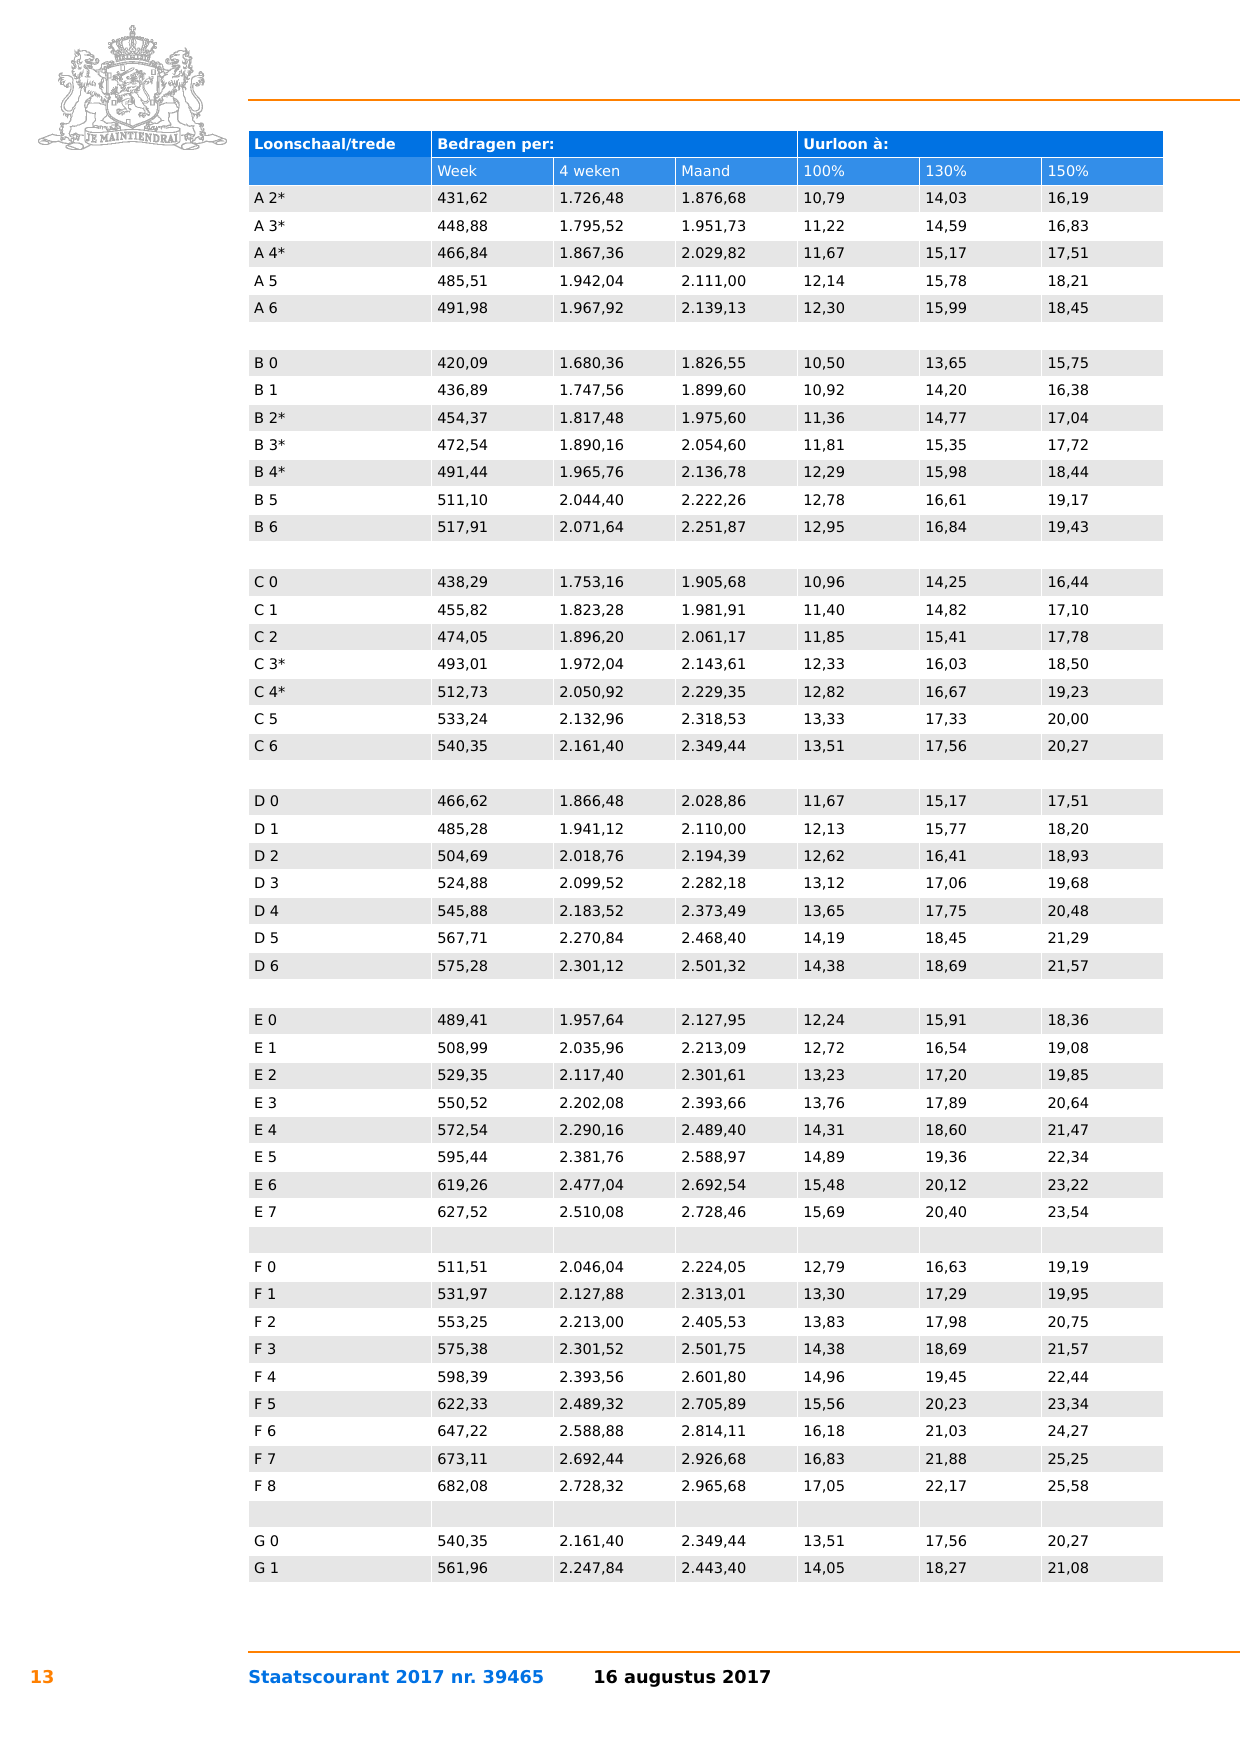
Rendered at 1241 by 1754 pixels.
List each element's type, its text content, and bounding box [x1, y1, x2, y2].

table_cell 12,14 [798, 268, 919, 294]
table_cell 2.728,32 [554, 1473, 675, 1500]
table_cell 1.896,20 [554, 624, 675, 650]
table_cell 16,83 [798, 1446, 919, 1472]
table_cell B 5 [249, 487, 431, 513]
table_cell [798, 542, 919, 568]
table_cell 2.270,84 [554, 925, 675, 952]
table_cell 1.951,73 [676, 213, 797, 239]
table_cell 11,67 [798, 241, 919, 267]
table_cell 12,82 [798, 679, 919, 705]
table_cell 21,57 [1042, 953, 1163, 979]
table_cell A 3* [249, 213, 431, 239]
table_cell 11,67 [798, 789, 919, 815]
table_cell 2.301,12 [554, 953, 675, 979]
table_cell 12,95 [798, 515, 919, 541]
table_cell 21,57 [1042, 1336, 1163, 1363]
table_cell F 1 [249, 1282, 431, 1308]
table_cell 18,69 [920, 953, 1041, 979]
table_cell 4 weken [554, 158, 675, 185]
table_cell 438,29 [432, 569, 553, 596]
table_cell 11,40 [798, 597, 919, 623]
table_cell 2.405,53 [676, 1309, 797, 1335]
table_cell 14,82 [920, 597, 1041, 623]
table_cell C 0 [249, 569, 431, 596]
table_cell 13,30 [798, 1282, 919, 1308]
table_cell [249, 980, 431, 1007]
table_cell [798, 323, 919, 349]
table_cell 466,84 [432, 241, 553, 267]
table_cell 13,51 [798, 734, 919, 760]
table_cell B 3* [249, 432, 431, 459]
table_cell C 3* [249, 651, 431, 678]
table_cell 17,05 [798, 1473, 919, 1500]
table_cell 21,47 [1042, 1117, 1163, 1143]
table_cell E 4 [249, 1117, 431, 1143]
table_cell 2.035,96 [554, 1035, 675, 1061]
table_cell [554, 1227, 675, 1253]
table_cell [798, 980, 919, 1007]
table_cell 2.044,40 [554, 487, 675, 513]
table_cell B 2* [249, 405, 431, 431]
table_cell 18,27 [920, 1556, 1041, 1582]
table_cell 1.899,60 [676, 378, 797, 404]
table_cell 13,51 [798, 1528, 919, 1554]
table_cell 1.876,68 [676, 186, 797, 212]
table_cell 14,31 [798, 1117, 919, 1143]
table_cell 22,34 [1042, 1145, 1163, 1171]
table_cell 14,38 [798, 953, 919, 979]
table_cell B 4* [249, 460, 431, 486]
table_cell [920, 980, 1041, 1007]
table_cell 15,77 [920, 816, 1041, 842]
table_cell 485,51 [432, 268, 553, 294]
table_cell 448,88 [432, 213, 553, 239]
table_cell C 2 [249, 624, 431, 650]
table_cell 1.905,68 [676, 569, 797, 596]
table_cell 2.588,88 [554, 1419, 675, 1445]
table_cell 12,30 [798, 295, 919, 322]
table_cell [676, 1501, 797, 1527]
table_cell Maand [676, 158, 797, 185]
table_cell 2.313,01 [676, 1282, 797, 1308]
table_cell 1.975,60 [676, 405, 797, 431]
table_cell [1042, 542, 1163, 568]
table_cell 12,78 [798, 487, 919, 513]
table_cell 2.443,40 [676, 1556, 797, 1582]
table_cell 19,19 [1042, 1254, 1163, 1281]
table_cell [432, 761, 553, 787]
table_header Uurloon à: [798, 131, 1163, 157]
table_cell 540,35 [432, 734, 553, 760]
table_cell 1.826,55 [676, 350, 797, 376]
table_cell 18,45 [1042, 295, 1163, 322]
table_cell 1.726,48 [554, 186, 675, 212]
table_cell [798, 1227, 919, 1253]
table_cell [676, 323, 797, 349]
table_cell 647,22 [432, 1419, 553, 1445]
table_cell [554, 761, 675, 787]
table_cell 420,09 [432, 350, 553, 376]
table_cell 16,84 [920, 515, 1041, 541]
table_cell 2.468,40 [676, 925, 797, 952]
table_cell 15,91 [920, 1008, 1041, 1034]
table_cell 2.926,68 [676, 1446, 797, 1472]
table_cell 12,24 [798, 1008, 919, 1034]
table_cell C 4* [249, 679, 431, 705]
table_cell 18,93 [1042, 843, 1163, 869]
table_cell 2.110,00 [676, 816, 797, 842]
table_cell E 1 [249, 1035, 431, 1061]
picture [38, 25, 227, 150]
table_cell F 2 [249, 1309, 431, 1335]
table_cell 18,20 [1042, 816, 1163, 842]
table_cell 18,44 [1042, 460, 1163, 486]
table_cell 17,72 [1042, 432, 1163, 459]
table_cell [432, 323, 553, 349]
table_cell 2.728,46 [676, 1199, 797, 1226]
table_cell 2.071,64 [554, 515, 675, 541]
table_cell [249, 323, 431, 349]
table_cell 14,03 [920, 186, 1041, 212]
table_cell 14,38 [798, 1336, 919, 1363]
table_cell 16,19 [1042, 186, 1163, 212]
table_cell 1.867,36 [554, 241, 675, 267]
table_cell 455,82 [432, 597, 553, 623]
table_cell 19,45 [920, 1364, 1041, 1390]
table_cell 11,85 [798, 624, 919, 650]
table_cell 524,88 [432, 871, 553, 897]
table_cell [554, 1501, 675, 1527]
table_cell 2.692,44 [554, 1446, 675, 1472]
table_cell [249, 1227, 431, 1253]
table_cell [920, 323, 1041, 349]
table_cell 512,73 [432, 679, 553, 705]
table_cell 15,98 [920, 460, 1041, 486]
table_cell 10,50 [798, 350, 919, 376]
table_cell 2.814,11 [676, 1419, 797, 1445]
table_cell 2.588,97 [676, 1145, 797, 1171]
table_cell 12,79 [798, 1254, 919, 1281]
table_cell 10,96 [798, 569, 919, 596]
table_cell 2.381,76 [554, 1145, 675, 1171]
table_cell 19,68 [1042, 871, 1163, 897]
table_cell 2.489,40 [676, 1117, 797, 1143]
table_cell 431,62 [432, 186, 553, 212]
table_cell 2.161,40 [554, 734, 675, 760]
table_cell E 5 [249, 1145, 431, 1171]
table_cell 550,52 [432, 1090, 553, 1116]
table_cell 13,23 [798, 1063, 919, 1089]
table_cell 517,91 [432, 515, 553, 541]
table_cell D 5 [249, 925, 431, 952]
table_cell 2.028,86 [676, 789, 797, 815]
table_cell D 1 [249, 816, 431, 842]
table_cell 1.941,12 [554, 816, 675, 842]
table_cell 2.301,61 [676, 1063, 797, 1089]
table_cell 531,97 [432, 1282, 553, 1308]
table_cell 511,10 [432, 487, 553, 513]
table_cell D 3 [249, 871, 431, 897]
table_cell [249, 1501, 431, 1527]
table_cell F 8 [249, 1473, 431, 1500]
table_cell 436,89 [432, 378, 553, 404]
table_cell F 6 [249, 1419, 431, 1445]
table_cell 2.373,49 [676, 898, 797, 924]
table_cell 12,62 [798, 843, 919, 869]
table_cell 23,54 [1042, 1199, 1163, 1226]
table_cell 491,44 [432, 460, 553, 486]
table_cell 18,60 [920, 1117, 1041, 1143]
table_cell 150% [1042, 158, 1163, 185]
table_cell 11,81 [798, 432, 919, 459]
table_cell B 0 [249, 350, 431, 376]
table_cell 2.161,40 [554, 1528, 675, 1554]
table_cell [1042, 323, 1163, 349]
table_cell 16,61 [920, 487, 1041, 513]
table_cell 2.213,00 [554, 1309, 675, 1335]
table_cell 2.099,52 [554, 871, 675, 897]
table_cell F 3 [249, 1336, 431, 1363]
table_cell D 0 [249, 789, 431, 815]
table_cell 13,33 [798, 706, 919, 733]
table_cell 1.957,64 [554, 1008, 675, 1034]
table_cell A 4* [249, 241, 431, 267]
table_cell 17,06 [920, 871, 1041, 897]
table_cell 20,27 [1042, 1528, 1163, 1554]
table_cell Week [432, 158, 553, 185]
table_cell 11,22 [798, 213, 919, 239]
table_cell 2.251,87 [676, 515, 797, 541]
table_cell [798, 761, 919, 787]
table_cell 474,05 [432, 624, 553, 650]
table_cell 575,38 [432, 1336, 553, 1363]
table_cell 2.127,95 [676, 1008, 797, 1034]
table_cell [554, 323, 675, 349]
table_cell 2.222,26 [676, 487, 797, 513]
table_header Bedragen per: [432, 131, 797, 157]
table_cell 2.349,44 [676, 1528, 797, 1554]
table_cell 1.795,52 [554, 213, 675, 239]
table_cell D 4 [249, 898, 431, 924]
table_cell [920, 542, 1041, 568]
table_cell 2.965,68 [676, 1473, 797, 1500]
table_cell 25,25 [1042, 1446, 1163, 1472]
table_cell [432, 980, 553, 1007]
table_cell 1.965,76 [554, 460, 675, 486]
table_cell F 5 [249, 1391, 431, 1417]
table_cell [1042, 980, 1163, 1007]
table_cell 491,98 [432, 295, 553, 322]
table_cell 10,92 [798, 378, 919, 404]
table_cell [920, 1501, 1041, 1527]
table_cell 130% [920, 158, 1041, 185]
table_cell 16,67 [920, 679, 1041, 705]
table_cell 16,54 [920, 1035, 1041, 1061]
table_cell 17,04 [1042, 405, 1163, 431]
table_cell 16,38 [1042, 378, 1163, 404]
table_cell 2.282,18 [676, 871, 797, 897]
table_cell 2.194,39 [676, 843, 797, 869]
table_cell [920, 761, 1041, 787]
table_cell 17,29 [920, 1282, 1041, 1308]
table_cell 15,35 [920, 432, 1041, 459]
table_cell A 6 [249, 295, 431, 322]
table_cell 533,24 [432, 706, 553, 733]
table_cell 17,51 [1042, 241, 1163, 267]
table_cell 23,22 [1042, 1172, 1163, 1198]
table_cell E 0 [249, 1008, 431, 1034]
table_cell 595,44 [432, 1145, 553, 1171]
table_cell 12,13 [798, 816, 919, 842]
table_cell 14,25 [920, 569, 1041, 596]
table_cell 529,35 [432, 1063, 553, 1089]
table_cell 17,98 [920, 1309, 1041, 1335]
table_cell F 4 [249, 1364, 431, 1390]
table_cell 18,69 [920, 1336, 1041, 1363]
table_cell 22,44 [1042, 1364, 1163, 1390]
table_cell 2.318,53 [676, 706, 797, 733]
table_cell 489,41 [432, 1008, 553, 1034]
table_cell [432, 1501, 553, 1527]
table_cell 13,12 [798, 871, 919, 897]
table_cell 2.061,17 [676, 624, 797, 650]
table_cell 16,03 [920, 651, 1041, 678]
table_cell 553,25 [432, 1309, 553, 1335]
table_cell 16,18 [798, 1419, 919, 1445]
table_cell 2.143,61 [676, 651, 797, 678]
table_cell C 5 [249, 706, 431, 733]
table_cell 2.050,92 [554, 679, 675, 705]
table_cell 2.393,66 [676, 1090, 797, 1116]
table_cell 15,69 [798, 1199, 919, 1226]
table_cell 466,62 [432, 789, 553, 815]
table_cell 2.510,08 [554, 1199, 675, 1226]
table_cell 2.501,75 [676, 1336, 797, 1363]
table_cell E 7 [249, 1199, 431, 1226]
table_cell 21,08 [1042, 1556, 1163, 1582]
table_cell [554, 542, 675, 568]
table_cell 1.680,36 [554, 350, 675, 376]
table_cell 18,36 [1042, 1008, 1163, 1034]
table_cell 2.705,89 [676, 1391, 797, 1417]
table_cell 12,29 [798, 460, 919, 486]
table_cell E 6 [249, 1172, 431, 1198]
table_cell 540,35 [432, 1528, 553, 1554]
table_cell 2.136,78 [676, 460, 797, 486]
table_cell 682,08 [432, 1473, 553, 1500]
table_cell G 1 [249, 1556, 431, 1582]
table_cell 508,99 [432, 1035, 553, 1061]
table_cell F 7 [249, 1446, 431, 1472]
table_cell 11,36 [798, 405, 919, 431]
table_cell 561,96 [432, 1556, 553, 1582]
table_cell B 6 [249, 515, 431, 541]
table_cell 16,41 [920, 843, 1041, 869]
table_cell 14,59 [920, 213, 1041, 239]
table_cell 17,20 [920, 1063, 1041, 1089]
table_cell 2.127,88 [554, 1282, 675, 1308]
table_cell 13,76 [798, 1090, 919, 1116]
table_cell 2.183,52 [554, 898, 675, 924]
table_cell 13,65 [798, 898, 919, 924]
table_cell 2.229,35 [676, 679, 797, 705]
table_cell 17,89 [920, 1090, 1041, 1116]
table_cell 13,83 [798, 1309, 919, 1335]
table_cell 15,78 [920, 268, 1041, 294]
table_cell [676, 980, 797, 1007]
table_cell 17,56 [920, 1528, 1041, 1554]
table_cell 627,52 [432, 1199, 553, 1226]
table_cell 20,12 [920, 1172, 1041, 1198]
table_cell 2.213,09 [676, 1035, 797, 1061]
table_cell 2.692,54 [676, 1172, 797, 1198]
table_cell 14,77 [920, 405, 1041, 431]
table_cell 1.817,48 [554, 405, 675, 431]
table_cell 21,29 [1042, 925, 1163, 952]
table_cell [676, 542, 797, 568]
table_cell 575,28 [432, 953, 553, 979]
table_cell 20,23 [920, 1391, 1041, 1417]
table_cell 19,43 [1042, 515, 1163, 541]
table_cell 1.967,92 [554, 295, 675, 322]
table_cell 100% [798, 158, 919, 185]
table_cell 673,11 [432, 1446, 553, 1472]
table_cell 1.942,04 [554, 268, 675, 294]
table_cell F 0 [249, 1254, 431, 1281]
table_cell 454,37 [432, 405, 553, 431]
table_cell 20,48 [1042, 898, 1163, 924]
table_cell 619,26 [432, 1172, 553, 1198]
table_cell 19,95 [1042, 1282, 1163, 1308]
table_cell 17,78 [1042, 624, 1163, 650]
table_cell 22,17 [920, 1473, 1041, 1500]
table_cell 16,83 [1042, 213, 1163, 239]
table_cell B 1 [249, 378, 431, 404]
table_cell 2.139,13 [676, 295, 797, 322]
table_cell 2.489,32 [554, 1391, 675, 1417]
table_cell 2.501,32 [676, 953, 797, 979]
table_cell 17,75 [920, 898, 1041, 924]
table_header Loonschaal/trede [249, 131, 431, 157]
table_cell D 2 [249, 843, 431, 869]
table_cell 2.117,40 [554, 1063, 675, 1089]
table_cell [676, 1227, 797, 1253]
table_cell 598,39 [432, 1364, 553, 1390]
table_cell C 1 [249, 597, 431, 623]
table_cell 14,19 [798, 925, 919, 952]
table_cell 10,79 [798, 186, 919, 212]
table_cell 20,64 [1042, 1090, 1163, 1116]
table_cell 1.890,16 [554, 432, 675, 459]
table_cell [432, 542, 553, 568]
table_cell 1.747,56 [554, 378, 675, 404]
table_cell [249, 761, 431, 787]
table_cell 1.823,28 [554, 597, 675, 623]
table_cell 21,88 [920, 1446, 1041, 1472]
table_cell [554, 980, 675, 1007]
table_cell 19,23 [1042, 679, 1163, 705]
table_cell [1042, 1501, 1163, 1527]
table_cell 12,72 [798, 1035, 919, 1061]
table_cell 15,48 [798, 1172, 919, 1198]
table_cell 19,08 [1042, 1035, 1163, 1061]
table_cell 511,51 [432, 1254, 553, 1281]
table_cell [920, 1227, 1041, 1253]
table_cell 2.029,82 [676, 241, 797, 267]
table_cell 2.132,96 [554, 706, 675, 733]
table_cell 2.301,52 [554, 1336, 675, 1363]
table_cell 14,89 [798, 1145, 919, 1171]
table_cell 1.972,04 [554, 651, 675, 678]
table_cell 1.753,16 [554, 569, 675, 596]
table_cell 493,01 [432, 651, 553, 678]
table_cell 2.393,56 [554, 1364, 675, 1390]
table_cell 17,56 [920, 734, 1041, 760]
table_cell 2.349,44 [676, 734, 797, 760]
table_cell 15,17 [920, 789, 1041, 815]
table_cell 2.111,00 [676, 268, 797, 294]
table_cell [798, 1501, 919, 1527]
table_cell 2.601,80 [676, 1364, 797, 1390]
table_cell 15,75 [1042, 350, 1163, 376]
table_cell 19,17 [1042, 487, 1163, 513]
table_cell 19,36 [920, 1145, 1041, 1171]
table_cell 13,65 [920, 350, 1041, 376]
table_cell 16,44 [1042, 569, 1163, 596]
table_cell 24,27 [1042, 1419, 1163, 1445]
table_cell 567,71 [432, 925, 553, 952]
table_cell [1042, 761, 1163, 787]
table_cell [249, 542, 431, 568]
table_cell 485,28 [432, 816, 553, 842]
table_cell 17,51 [1042, 789, 1163, 815]
table_cell 20,40 [920, 1199, 1041, 1226]
table_cell 545,88 [432, 898, 553, 924]
table_cell [676, 761, 797, 787]
table_cell 472,54 [432, 432, 553, 459]
table_cell 14,96 [798, 1364, 919, 1390]
table_cell E 2 [249, 1063, 431, 1089]
table_cell A 2* [249, 186, 431, 212]
table_cell 20,27 [1042, 734, 1163, 760]
table_cell 15,56 [798, 1391, 919, 1417]
table_cell 18,50 [1042, 651, 1163, 678]
table_cell A 5 [249, 268, 431, 294]
table_cell 2.202,08 [554, 1090, 675, 1116]
table_cell 2.290,16 [554, 1117, 675, 1143]
table_cell 18,45 [920, 925, 1041, 952]
table_cell 17,33 [920, 706, 1041, 733]
table_cell [1042, 1227, 1163, 1253]
table_cell 1.981,91 [676, 597, 797, 623]
table_cell 14,05 [798, 1556, 919, 1582]
table_cell 2.477,04 [554, 1172, 675, 1198]
table_cell 622,33 [432, 1391, 553, 1417]
table_cell 2.018,76 [554, 843, 675, 869]
table_cell [432, 1227, 553, 1253]
table_cell 19,85 [1042, 1063, 1163, 1089]
table_cell E 3 [249, 1090, 431, 1116]
table_cell 15,99 [920, 295, 1041, 322]
table_cell 20,75 [1042, 1309, 1163, 1335]
table_cell 17,10 [1042, 597, 1163, 623]
table_cell 18,21 [1042, 268, 1163, 294]
table_cell D 6 [249, 953, 431, 979]
table_cell 21,03 [920, 1419, 1041, 1445]
table_cell 2.247,84 [554, 1556, 675, 1582]
table_cell 15,17 [920, 241, 1041, 267]
table_cell 23,34 [1042, 1391, 1163, 1417]
table_cell G 0 [249, 1528, 431, 1554]
table_cell 20,00 [1042, 706, 1163, 733]
table_cell 2.224,05 [676, 1254, 797, 1281]
table_cell 25,58 [1042, 1473, 1163, 1500]
table_cell 15,41 [920, 624, 1041, 650]
table_cell 2.054,60 [676, 432, 797, 459]
table_cell 12,33 [798, 651, 919, 678]
table_cell 2.046,04 [554, 1254, 675, 1281]
table_cell C 6 [249, 734, 431, 760]
table_cell 572,54 [432, 1117, 553, 1143]
table_cell 1.866,48 [554, 789, 675, 815]
table_cell 16,63 [920, 1254, 1041, 1281]
table_cell 504,69 [432, 843, 553, 869]
table_cell 14,20 [920, 378, 1041, 404]
